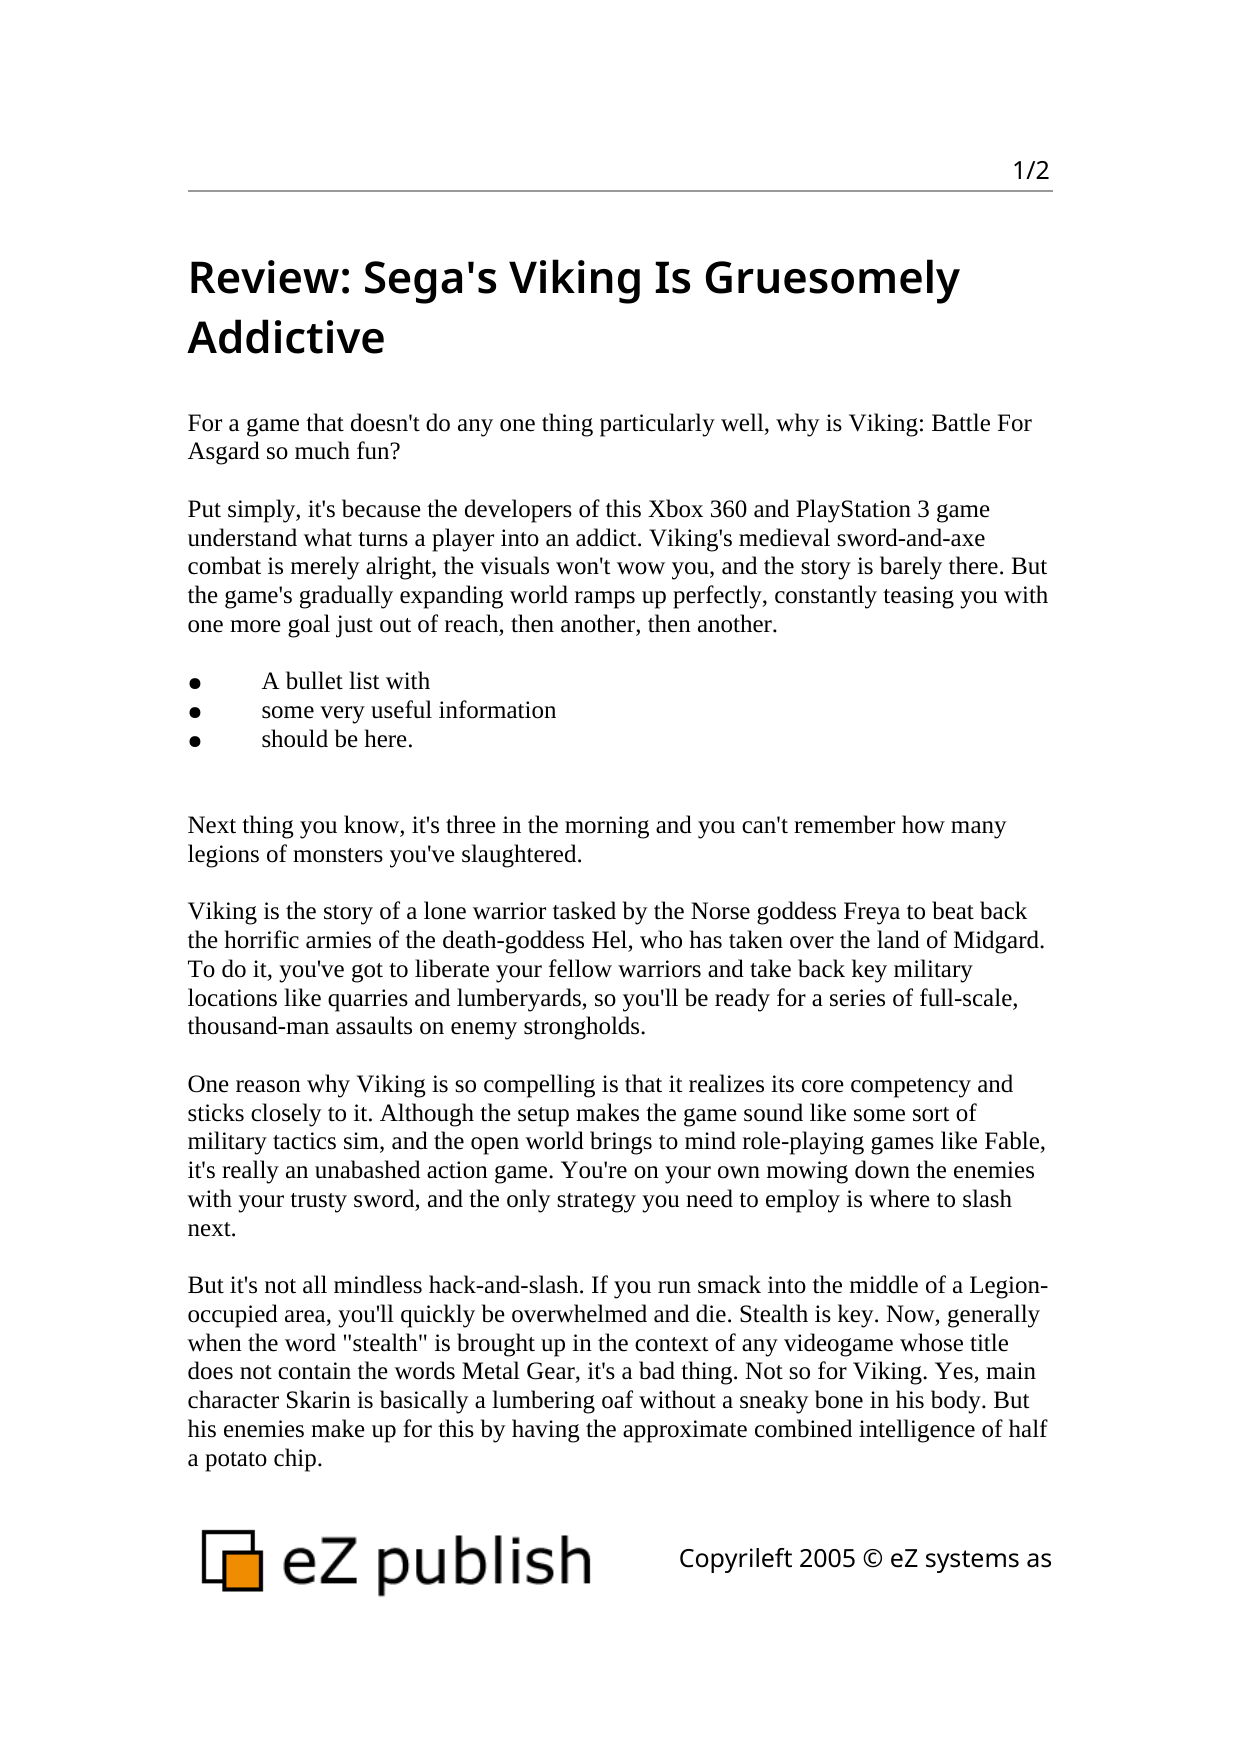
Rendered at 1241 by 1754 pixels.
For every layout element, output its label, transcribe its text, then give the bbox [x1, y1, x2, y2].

text Next thing you know, it's three in the morning and you can't remember how many legions of monsters you've slaughtered. [187, 810, 1053, 868]
text Viking is the story of a lone warrior tasked by the Norse goddess Freya to beat back the horrific armies of the death-goddess Hel, who has taken over the land of Midgard. To do it, you've got to liberate your fellow warriors and take back key military locations like quarries and lumberyards, so you'll be ready for a series of full-scale, thousand-man assaults on enemy strongholds. [187, 896, 1053, 1040]
list should be here. [187, 724, 1053, 753]
text But it's not all mindless hack-and-slash. If you run smack into the middle of a Legion-occupied area, you'll quickly be overwhelmed and die. Stealth is key. Now, generally when the word "stealth" is brought up in the context of any videogame whose title does not contain the words Metal Gear, it's a bad thing. Not so for Viking. Yes, main character Skarin is basically a lumbering oaf without a sneaky bone in his body. But his enemies make up for this by having the approximate combined intelligence of half a potato chip. [187, 1270, 1053, 1471]
text Put simply, it's because the developers of this Xbox 360 and PlayStation 3 game understand what turns a player into an addict. Viking's medieval sword-and-axe combat is merely alright, the visuals won't wow you, and the story is barely there. But the game's gradually expanding world ramps up perfectly, constantly teasing you with one more goal just out of reach, then another, then another. [187, 494, 1053, 638]
picture [194, 1522, 600, 1604]
subtitle Review: Sega's Viking Is Gruesomely Addictive [187, 247, 1053, 366]
text One reason why Viking is so compelling is that it realizes its core competency and sticks closely to it. Although the setup makes the game sound like some sort of military tactics sim, and the open world brings to mind role-playing games like Fable, it's really an unabashed action game. You're on your own mowing down the enemies with your trusty sword, and the only strategy you need to employ is where to slash next. [187, 1069, 1053, 1241]
list A bullet list with [187, 666, 1053, 695]
list some very useful information [187, 695, 1053, 724]
text For a game that doesn't do any one thing particularly well, why is Viking: Battle For Asgard so much fun? [187, 408, 1053, 465]
